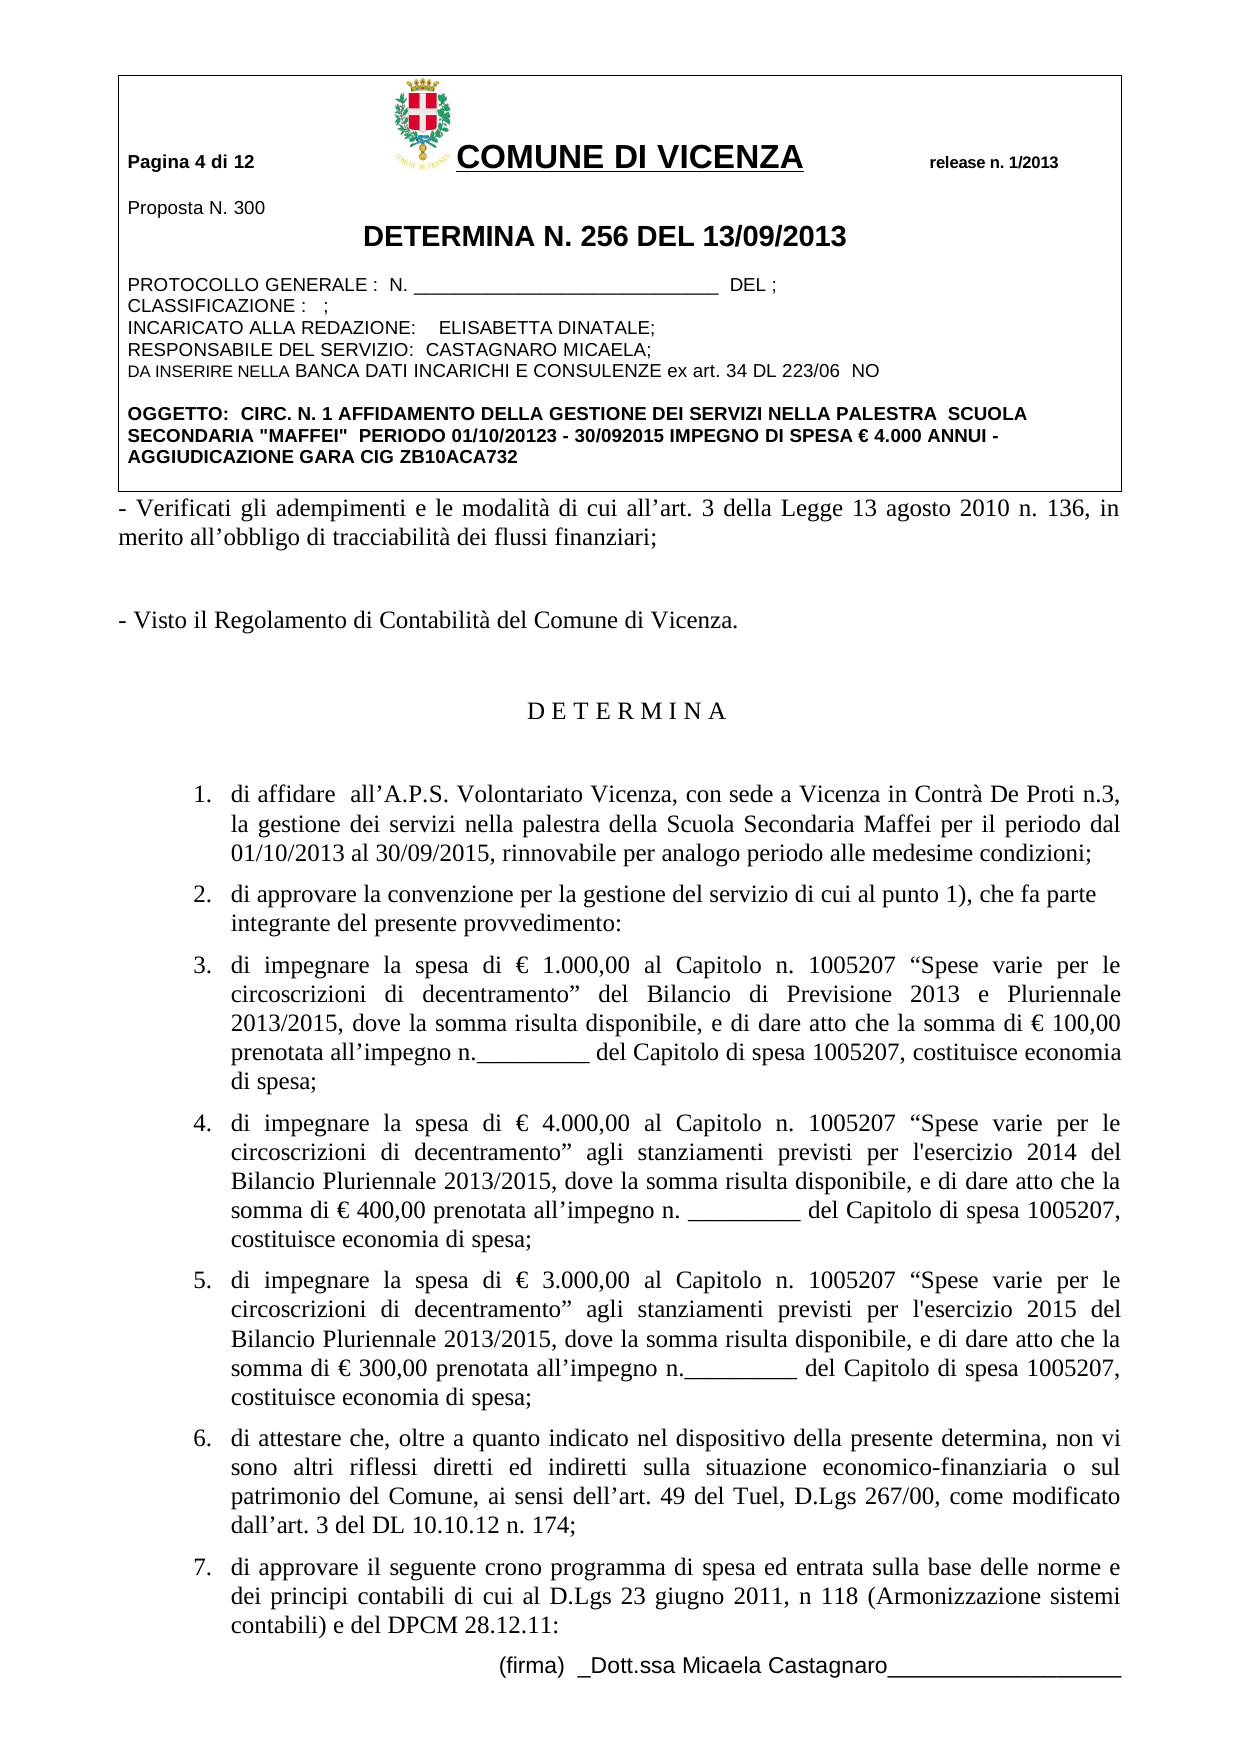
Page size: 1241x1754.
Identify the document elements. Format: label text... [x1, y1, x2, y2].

list di approvare il seguente crono programma di spesa ed entrata sulla base delle norme e dei principi contabili di cui al D.Lgs 23 giugno 2011, n 118 (Armonizzazione sistemi contabili) e del DPCM 28.12.11: [193, 1552, 1122, 1639]
text - Verificati gli adempimenti e le modalità di cui all’art. 3 della Legge 13 agosto 2010 n. 136, in merito all’obbligo di tracciabilità dei flussi finanziari; [118, 492, 1122, 551]
list di attestare che, oltre a quanto indicato nel dispositivo della presente determina, non vi sono altri riflessi diretti ed indiretti sulla situazione economico-finanziaria o sul patrimonio del Comune, ai sensi dell’art. 49 del Tuel, D.Lgs 267/00, come modificato dall’art. 3 del DL 10.10.12 n. 174; [193, 1423, 1122, 1539]
list di approvare la convenzione per la gestione del servizio di cui al punto 1), che fa parte integrante del presente provvedimento: [193, 879, 1122, 937]
text - Visto il Regolamento di Contabilità del Comune di Vicenza. [118, 605, 1122, 634]
picture [394, 78, 451, 169]
list di affidare all’A.P.S. Volontariato Vicenza, con sede a Vicenza in Contrà De Proti n.3, la gestione dei servizi nella palestra della Scuola Secondaria Maffei per il periodo dal 01/10/2013 al 30/09/2015, rinnovabile per analogo periodo alle medesime condizioni; [193, 779, 1122, 867]
text 4. di impegnare la spesa di € 4.000,00 al Capitolo n. 1005207 “Spese varie per le circoscrizioni di decentramento” agli stanziamenti previsti per l'esercizio 2014 del Bilancio Pluriennale 2013/2015, dove la somma risulta disponibile, e di dare atto che la somma di € 400,00 prenotata all’impegno n. _________ del Capitolo di spesa 1005207, costituisce economia di spesa; [193, 1107, 1122, 1253]
text 3. di impegnare la spesa di € 1.000,00 al Capitolo n. 1005207 “Spese varie per le circoscrizioni di decentramento” del Bilancio di Previsione 2013 e Pluriennale 2013/2015, dove la somma risulta disponibile, e di dare atto che la somma di € 100,00 prenotata all’impegno n._________ del Capitolo di spesa 1005207, costituisce economia di spesa; [193, 950, 1122, 1095]
text D E T E R M I N A [118, 696, 1122, 725]
list di impegnare la spesa di € 3.000,00 al Capitolo n. 1005207 “Spese varie per le circoscrizioni di decentramento” agli stanziamenti previsti per l'esercizio 2015 del Bilancio Pluriennale 2013/2015, dove la somma risulta disponibile, e di dare atto che la somma di € 300,00 prenotata all’impegno n._________ del Capitolo di spesa 1005207, costituisce economia di spesa; [193, 1265, 1122, 1411]
